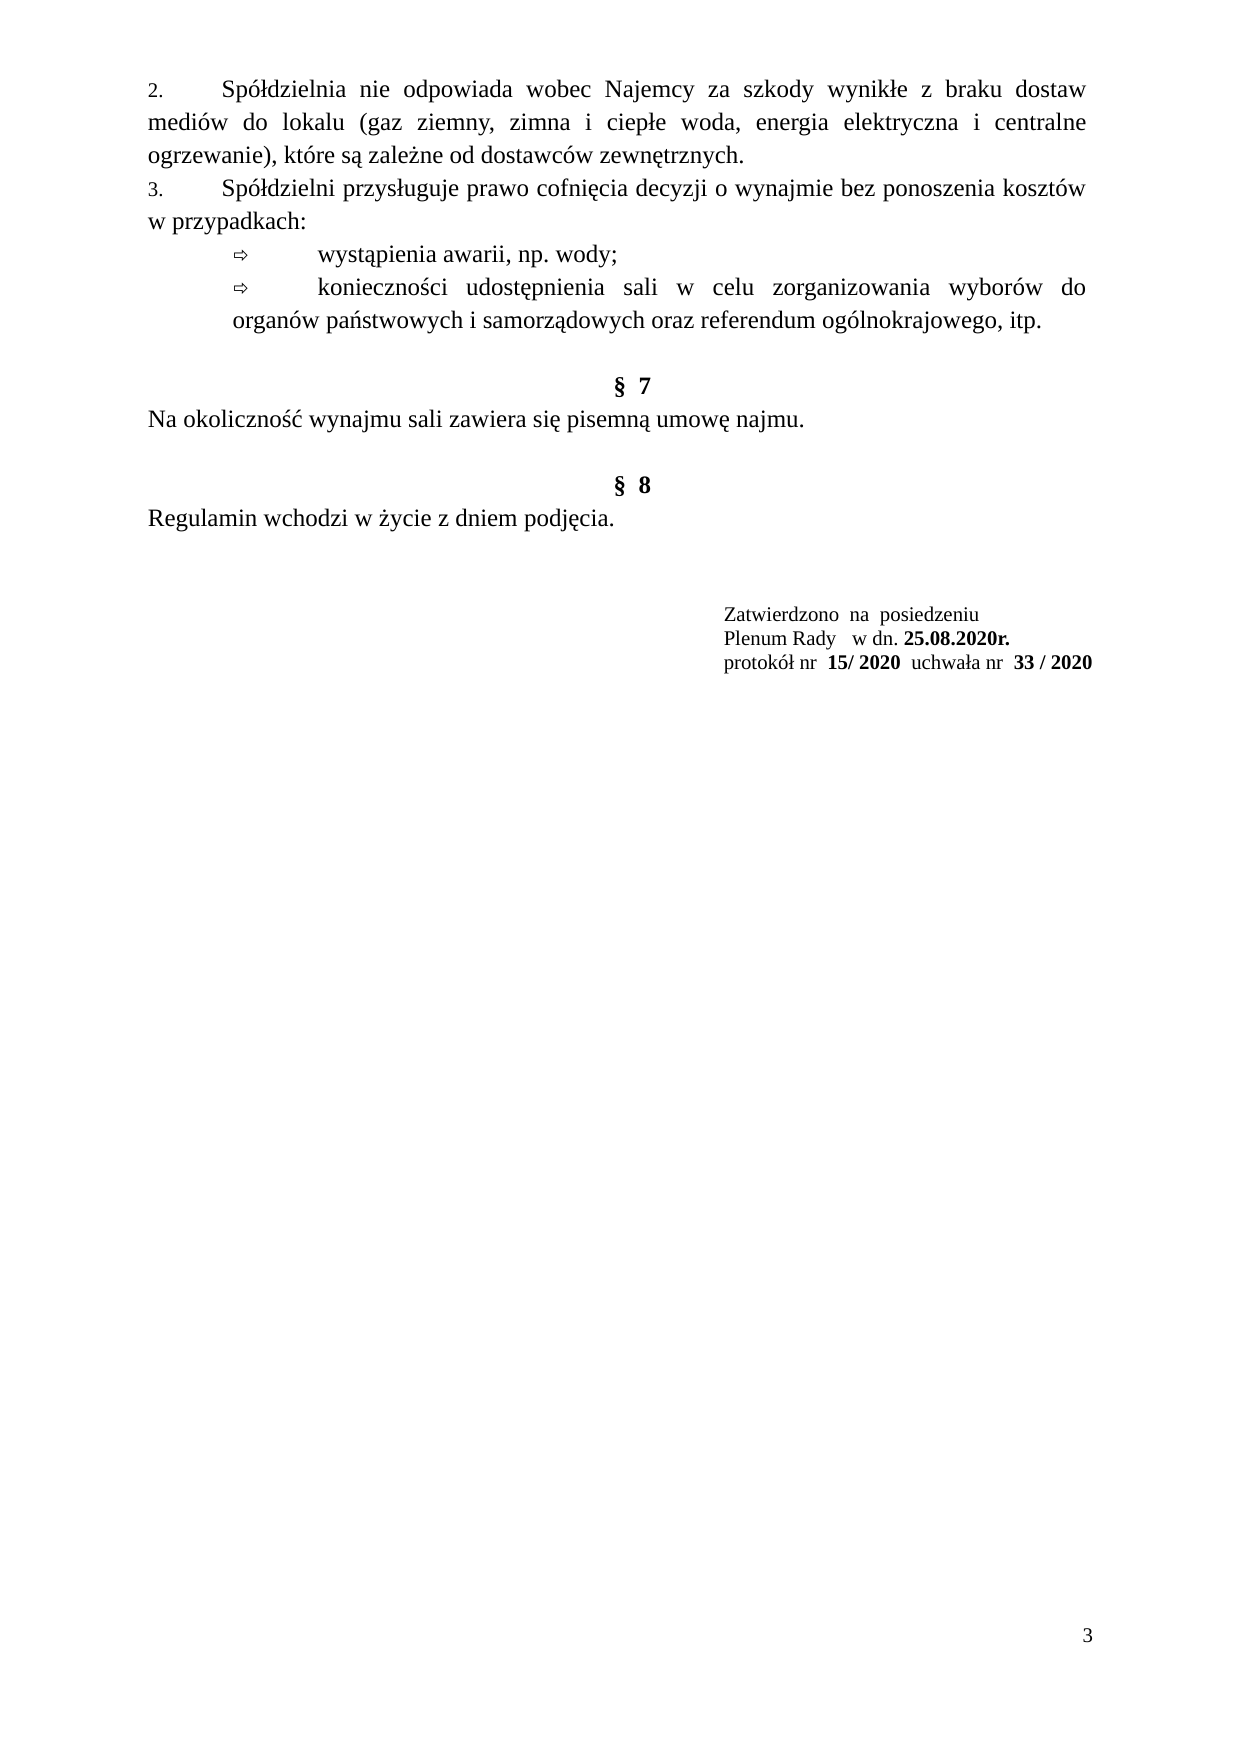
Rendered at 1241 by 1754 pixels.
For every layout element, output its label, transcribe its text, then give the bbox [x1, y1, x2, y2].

list wystąpienia awarii, np. wody; [232, 239, 1087, 268]
list Spółdzielni przysługuje prawo cofnięcia decyzji o wynajmie bez ponoszenia kosztów w przypadkach: [148, 173, 1087, 234]
text Zatwierdzono na posiedzeniu [723, 602, 1122, 626]
text protokół nr 15/ 2020 uchwała nr 33 / 2020 [723, 650, 1122, 674]
text Na okoliczność wynajmu sali zawiera się pisemną umowę najmu. [148, 404, 1093, 433]
list Spółdzielnia nie odpowiada wobec Najemcy za szkody wynikłe z braku dostaw mediów do lokalu (gaz ziemny, zimna i ciepłe woda, energia elektryczna i centralne ogrzewanie), które są zależne od dostawców zewnętrznych. [148, 74, 1087, 168]
text Regulamin wchodzi w życie z dniem podjęcia. [148, 503, 1093, 532]
list konieczności udostępnienia sali w celu zorganizowania wyborów do organów państwowych i samorządowych oraz referendum ogólnokrajowego, itp. [232, 272, 1087, 334]
text § 8 [177, 470, 1087, 499]
text § 7 [177, 371, 1087, 400]
text Plenum Rady w dn. 25.08.2020r. [723, 626, 1122, 650]
